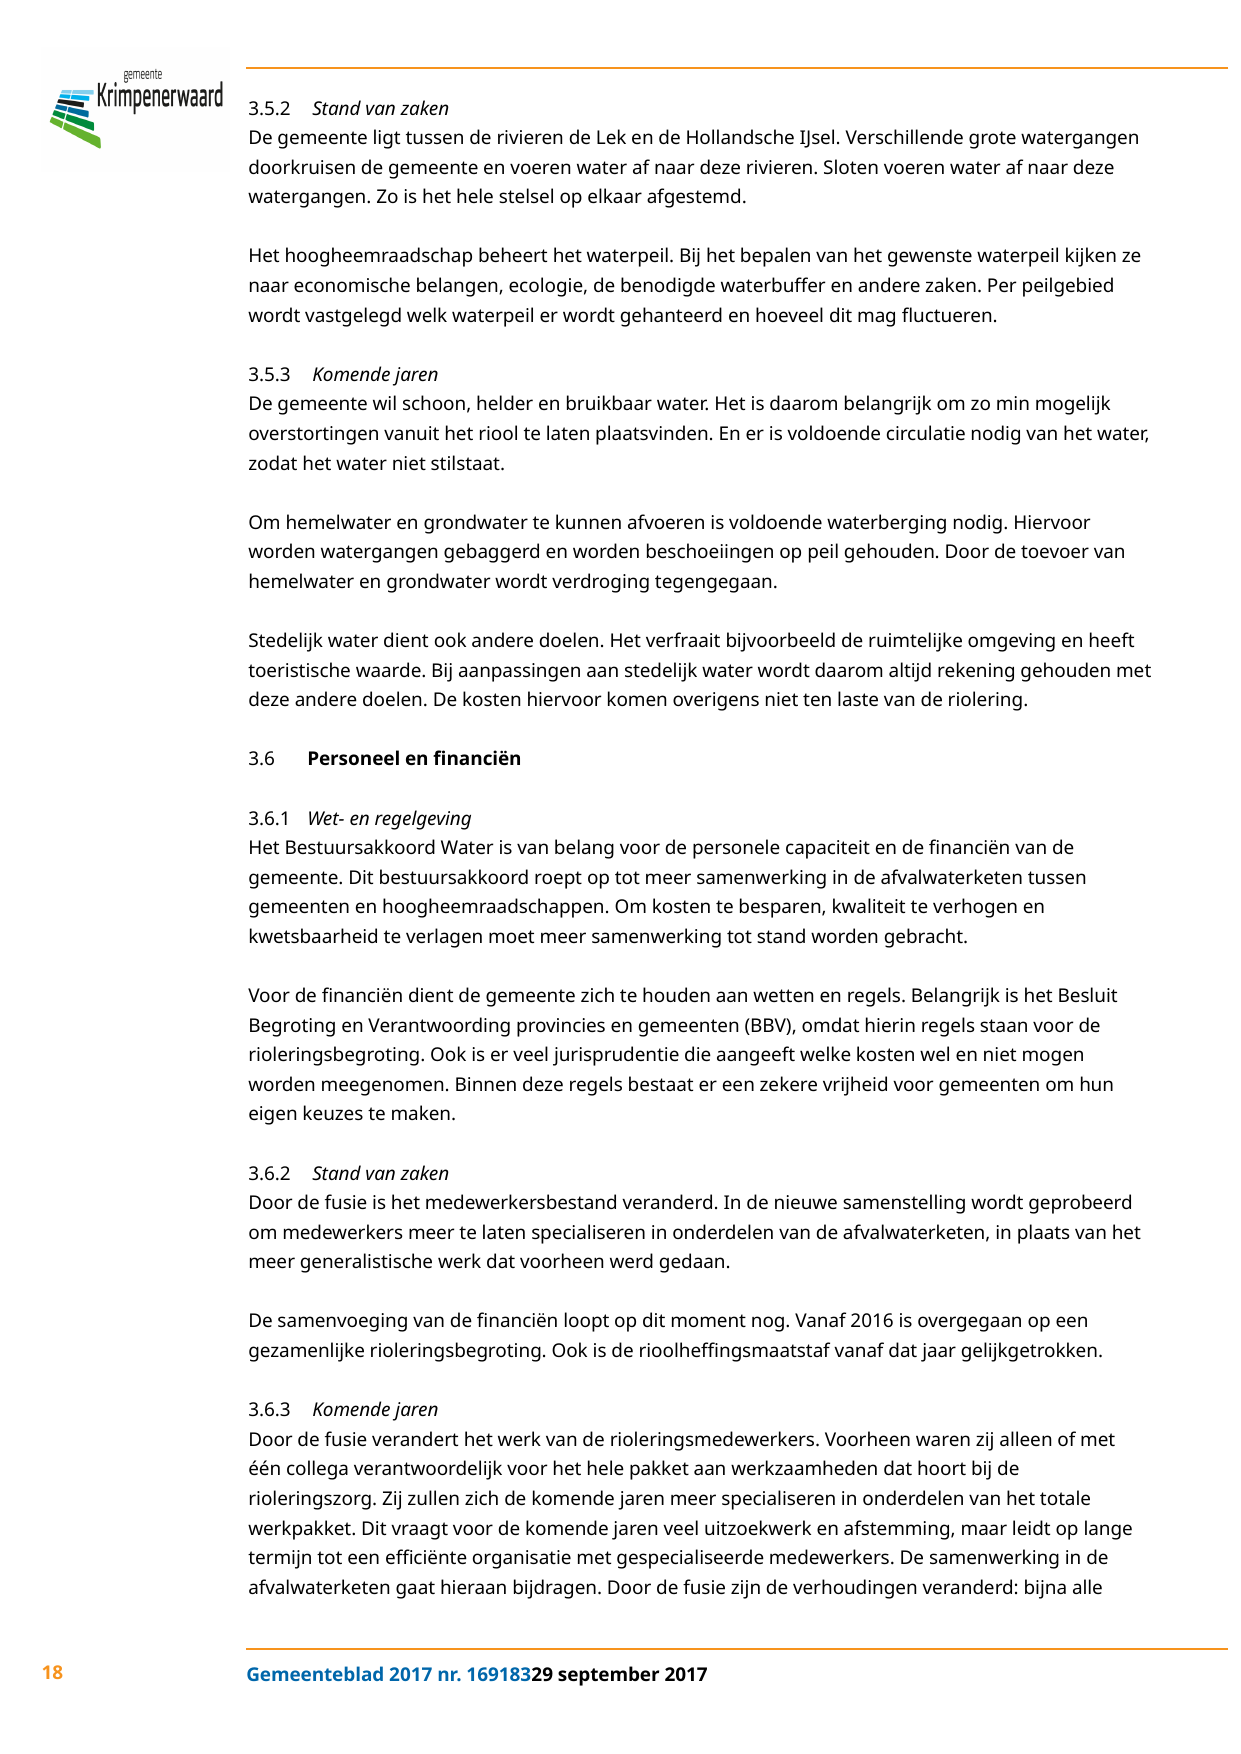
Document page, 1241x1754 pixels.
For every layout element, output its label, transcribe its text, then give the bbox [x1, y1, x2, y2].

text Stedelijk water dient ook andere doelen. Het verfraait bijvoorbeeld de ruimtelijke omgeving en heeft toeristische waarde. Bij aanpassingen aan stedelijk water wordt daarom altijd rekening gehouden met deze andere doelen. De kosten hiervoor komen overigens niet ten laste van de riolering. [248, 627, 1152, 712]
picture [41, 47, 231, 172]
list Personeel en financiën [248, 746, 1152, 771]
text Door de fusie is het medewerkersbestand veranderd. In de nieuwe samenstelling wordt geprobeerd om medewerkers meer te laten specialiseren in onderdelen van de afvalwaterketen, in plaats van het meer generalistische werk dat voorheen werd gedaan. [248, 1189, 1152, 1274]
list Wet- en regelgeving [248, 805, 1152, 831]
text Het hoogheemraadschap beheert het waterpeil. Bij het bepalen van het gewenste waterpeil kijken ze naar economische belangen, ecologie, de benodigde waterbuffer en andere zaken. Per peilgebied wordt vastgelegd welk waterpeil er wordt gehanteerd en hoeveel dit mag fluctueren. [248, 243, 1152, 328]
text De samenvoeging van de financiën loopt op dit moment nog. Vanaf 2016 is overgegaan op een gezamenlijke rioleringsbegroting. Ook is de rioolheffingsmaatstaf vanaf dat jaar gelijkgetrokken. [248, 1308, 1152, 1363]
list Komende jaren [248, 1396, 1152, 1422]
text Het Bestuursakkoord Water is van belang voor de personele capaciteit en de financiën van de gemeente. Dit bestuursakkoord roept op tot meer samenwerking in de afvalwaterketen tussen gemeenten en hoogheemraadschappen. Om kosten te besparen, kwaliteit te verhogen en kwetsbaarheid te verlagen moet meer samenwerking tot stand worden gebracht. [248, 834, 1152, 949]
text Voor de financiën dient de gemeente zich te houden aan wetten en regels. Belangrijk is het Besluit Begroting en Verantwoording provincies en gemeenten (BBV), omdat hierin regels staan voor de rioleringsbegroting. Ook is er veel jurisprudentie die aangeeft welke kosten wel en niet mogen worden meegenomen. Binnen deze regels bestaat er een zekere vrijheid voor gemeenten om hun eigen keuzes te maken. [248, 982, 1152, 1126]
text Door de fusie verandert het werk van de rioleringsmedewerkers. Voorheen waren zij alleen of met één collega verantwoordelijk voor het hele pakket aan werkzaamheden dat hoort bij de rioleringszorg. Zij zullen zich de komende jaren meer specialiseren in onderdelen van het totale werkpakket. Dit vraagt voor de komende jaren veel uitzoekwerk en afstemming, maar leidt op lange termijn tot een efficiënte organisatie met gespecialiseerde medewerkers. De samenwerking in de afvalwaterketen gaat hieraan bijdragen. Door de fusie zijn de verhoudingen veranderd: bijna alle [248, 1426, 1152, 1600]
list Komende jaren [248, 361, 1152, 387]
list Stand van zaken [248, 95, 1152, 121]
text Om hemelwater en grondwater te kunnen afvoeren is voldoende waterberging nodig. Hiervoor worden watergangen gebaggerd en worden beschoeiingen op peil gehouden. Door de toevoer van hemelwater en grondwater wordt verdroging tegengegaan. [248, 509, 1152, 594]
text De gemeente wil schoon, helder en bruikbaar water. Het is daarom belangrijk om zo min mogelijk overstortingen vanuit het riool te laten plaatsvinden. En er is voldoende circulatie nodig van het water, zodat het water niet stilstaat. [248, 391, 1152, 476]
text De gemeente ligt tussen de rivieren de Lek en de Hollandsche IJsel. Verschillende grote watergangen doorkruisen de gemeente en voeren water af naar deze rivieren. Sloten voeren water af naar deze watergangen. Zo is het hele stelsel op elkaar afgestemd. [248, 124, 1152, 209]
list Stand van zaken [248, 1160, 1152, 1186]
